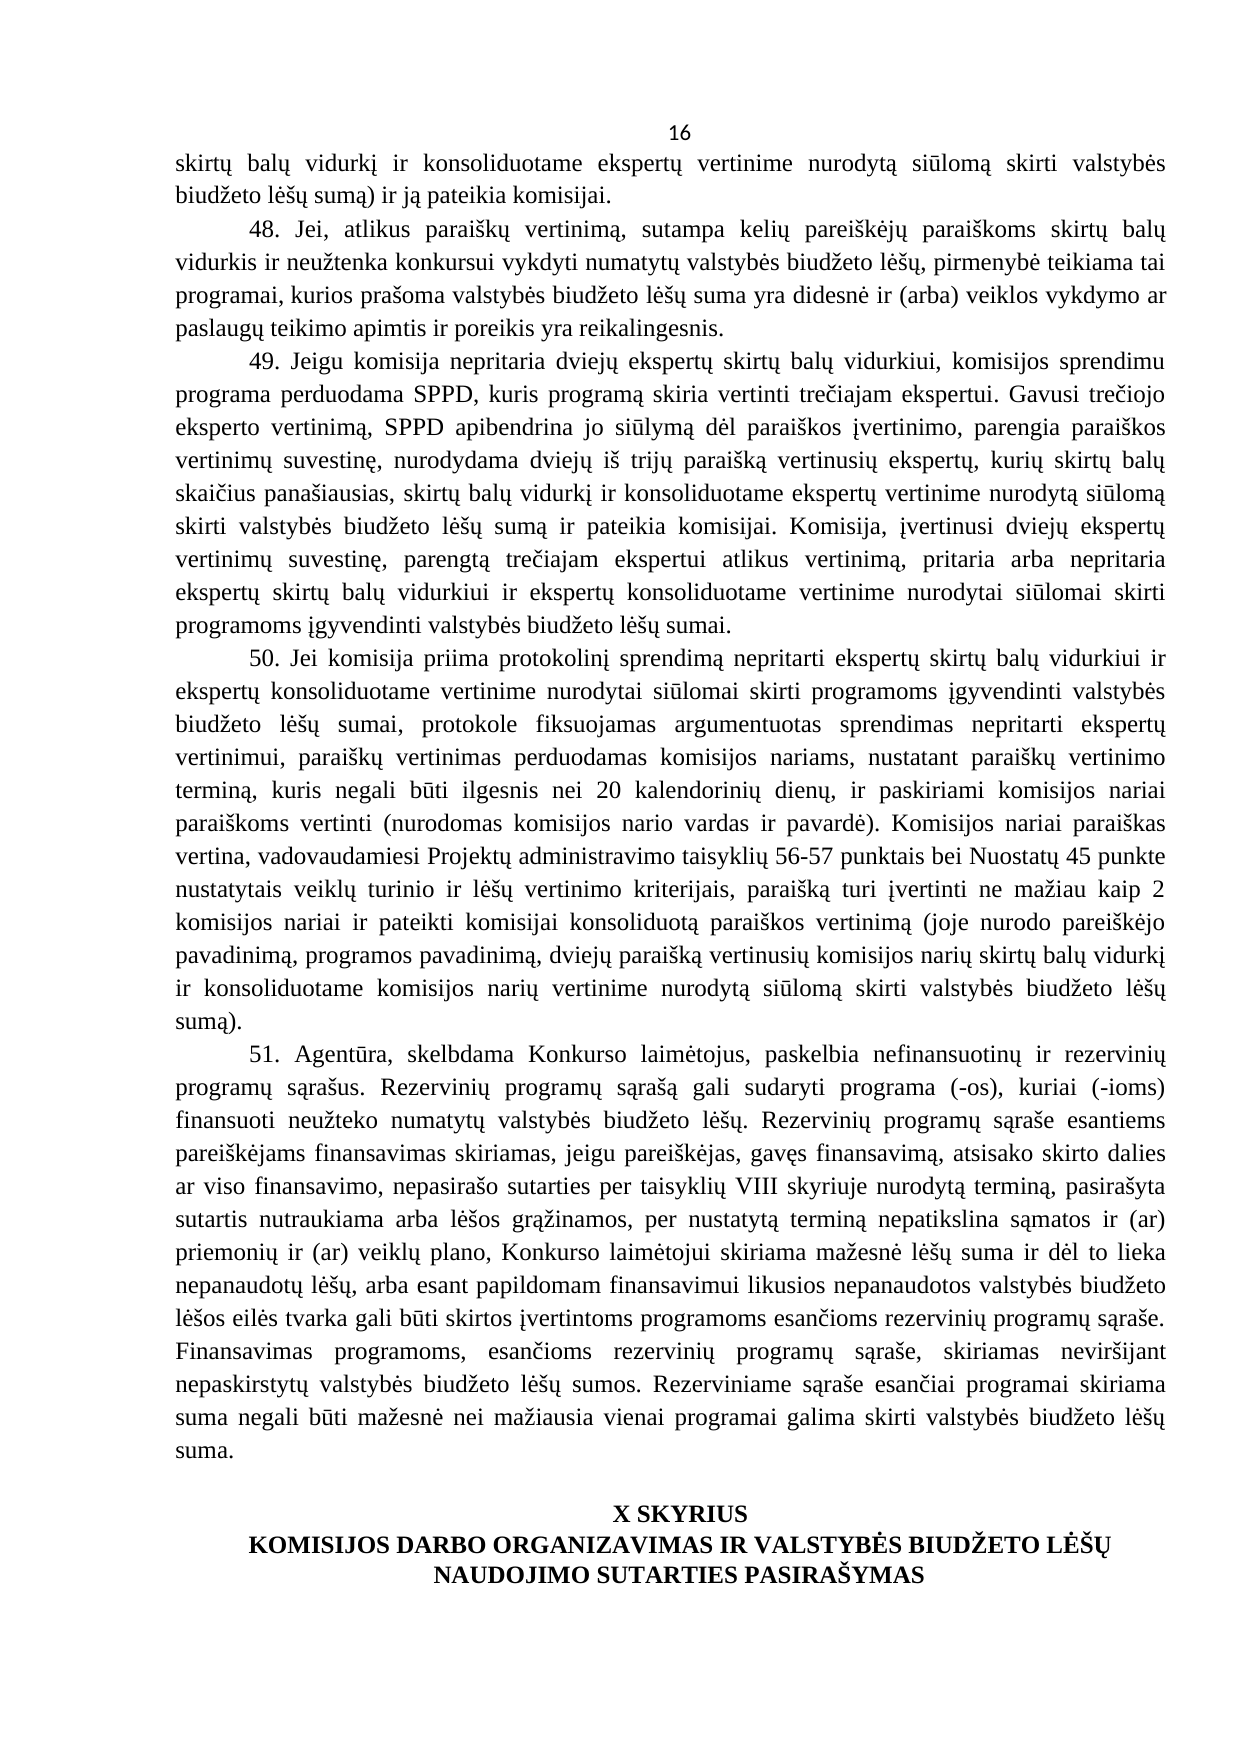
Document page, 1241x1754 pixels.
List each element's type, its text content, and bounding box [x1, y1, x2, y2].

text 48. Jei, atlikus paraiškų vertinimą, sutampa kelių pareiškėjų paraiškoms skirtų balų vidurkis ir neužtenka konkursui vykdyti numatytų valstybės biudžeto lėšų, pirmenybė teikiama tai programai, kurios prašoma valstybės biudžeto lėšų suma yra didesnė ir (arba) veiklos vykdymo ar paslaugų teikimo apimtis ir poreikis yra reikalingesnis. [175, 214, 1167, 341]
text 50. Jei komisija priima protokolinį sprendimą nepritarti ekspertų skirtų balų vidurkiui ir ekspertų konsoliduotame vertinime nurodytai siūlomai skirti programoms įgyvendinti valstybės biudžeto lėšų sumai, protokole fiksuojamas argumentuotas sprendimas nepritarti ekspertų vertinimui, paraiškų vertinimas perduodamas komisijos nariams, nustatant paraiškų vertinimo terminą, kuris negali būti ilgesnis nei 20 kalendorinių dienų, ir paskiriami komisijos nariai paraiškoms vertinti (nurodomas komisijos nario vardas ir pavardė). Komisijos nariai paraiškas vertina, vadovaudamiesi Projektų administravimo taisyklių 56-57 punktais bei Nuostatų 45 punkte nustatytais veiklų turinio ir lėšų vertinimo kriterijais, paraišką turi įvertinti ne mažiau kaip 2 komisijos nariai ir pateikti komisijai konsoliduotą paraiškos vertinimą (joje nurodo pareiškėjo pavadinimą, programos pavadinimą, dviejų paraišką vertinusių komisijos narių skirtų balų vidurkį ir konsoliduotame komisijos narių vertinime nurodytą siūlomą skirti valstybės biudžeto lėšų sumą). [175, 643, 1167, 1035]
text X SKYRIUS [175, 1499, 1183, 1528]
text KOMISIJOS DARBO ORGANIZAVIMAS IR VALSTYBĖS BIUDŽETO LĖŠŲ NAUDOJIMO SUTARTIES PASIRAŠYMAS [175, 1530, 1183, 1589]
text 49. Jeigu komisija nepritaria dviejų ekspertų skirtų balų vidurkiui, komisijos sprendimu programa perduodama SPPD, kuris programą skiria vertinti trečiajam ekspertui. Gavusi trečiojo eksperto vertinimą, SPPD apibendrina jo siūlymą dėl paraiškos įvertinimo, parengia paraiškos vertinimų suvestinę, nurodydama dviejų iš trijų paraišką vertinusių ekspertų, kurių skirtų balų skaičius panašiausias, skirtų balų vidurkį ir konsoliduotame ekspertų vertinime nurodytą siūlomą skirti valstybės biudžeto lėšų sumą ir pateikia komisijai. Komisija, įvertinusi dviejų ekspertų vertinimų suvestinę, parengtą trečiajam ekspertui atlikus vertinimą, pritaria arba nepritaria ekspertų skirtų balų vidurkiui ir ekspertų konsoliduotame vertinime nurodytai siūlomai skirti programoms įgyvendinti valstybės biudžeto lėšų sumai. [175, 346, 1167, 639]
text skirtų balų vidurkį ir konsoliduotame ekspertų vertinime nurodytą siūlomą skirti valstybės biudžeto lėšų sumą) ir ją pateikia komisijai. [175, 148, 1167, 209]
text 51. Agentūra, skelbdama Konkurso laimėtojus, paskelbia nefinansuotinų ir rezervinių programų sąrašus. Rezervinių programų sąrašą gali sudaryti programa (-os), kuriai (-ioms) finansuoti neužteko numatytų valstybės biudžeto lėšų. Rezervinių programų sąraše esantiems pareiškėjams finansavimas skiriamas, jeigu pareiškėjas, gavęs finansavimą, atsisako skirto dalies ar viso finansavimo, nepasirašo sutarties per taisyklių VIII skyriuje nurodytą terminą, pasirašyta sutartis nutraukiama arba lėšos grąžinamos, per nustatytą terminą nepatikslina sąmatos ir (ar) priemonių ir (ar) veiklų plano, Konkurso laimėtojui skiriama mažesnė lėšų suma ir dėl to lieka nepanaudotų lėšų, arba esant papildomam finansavimui likusios nepanaudotos valstybės biudžeto lėšos eilės tvarka gali būti skirtos įvertintoms programoms esančioms rezervinių programų sąraše. Finansavimas programoms, esančioms rezervinių programų sąraše, skiriamas neviršijant nepaskirstytų valstybės biudžeto lėšų sumos. Rezerviniame sąraše esančiai programai skiriama suma negali būti mažesnė nei mažiausia vienai programai galima skirti valstybės biudžeto lėšų suma. [175, 1039, 1167, 1464]
